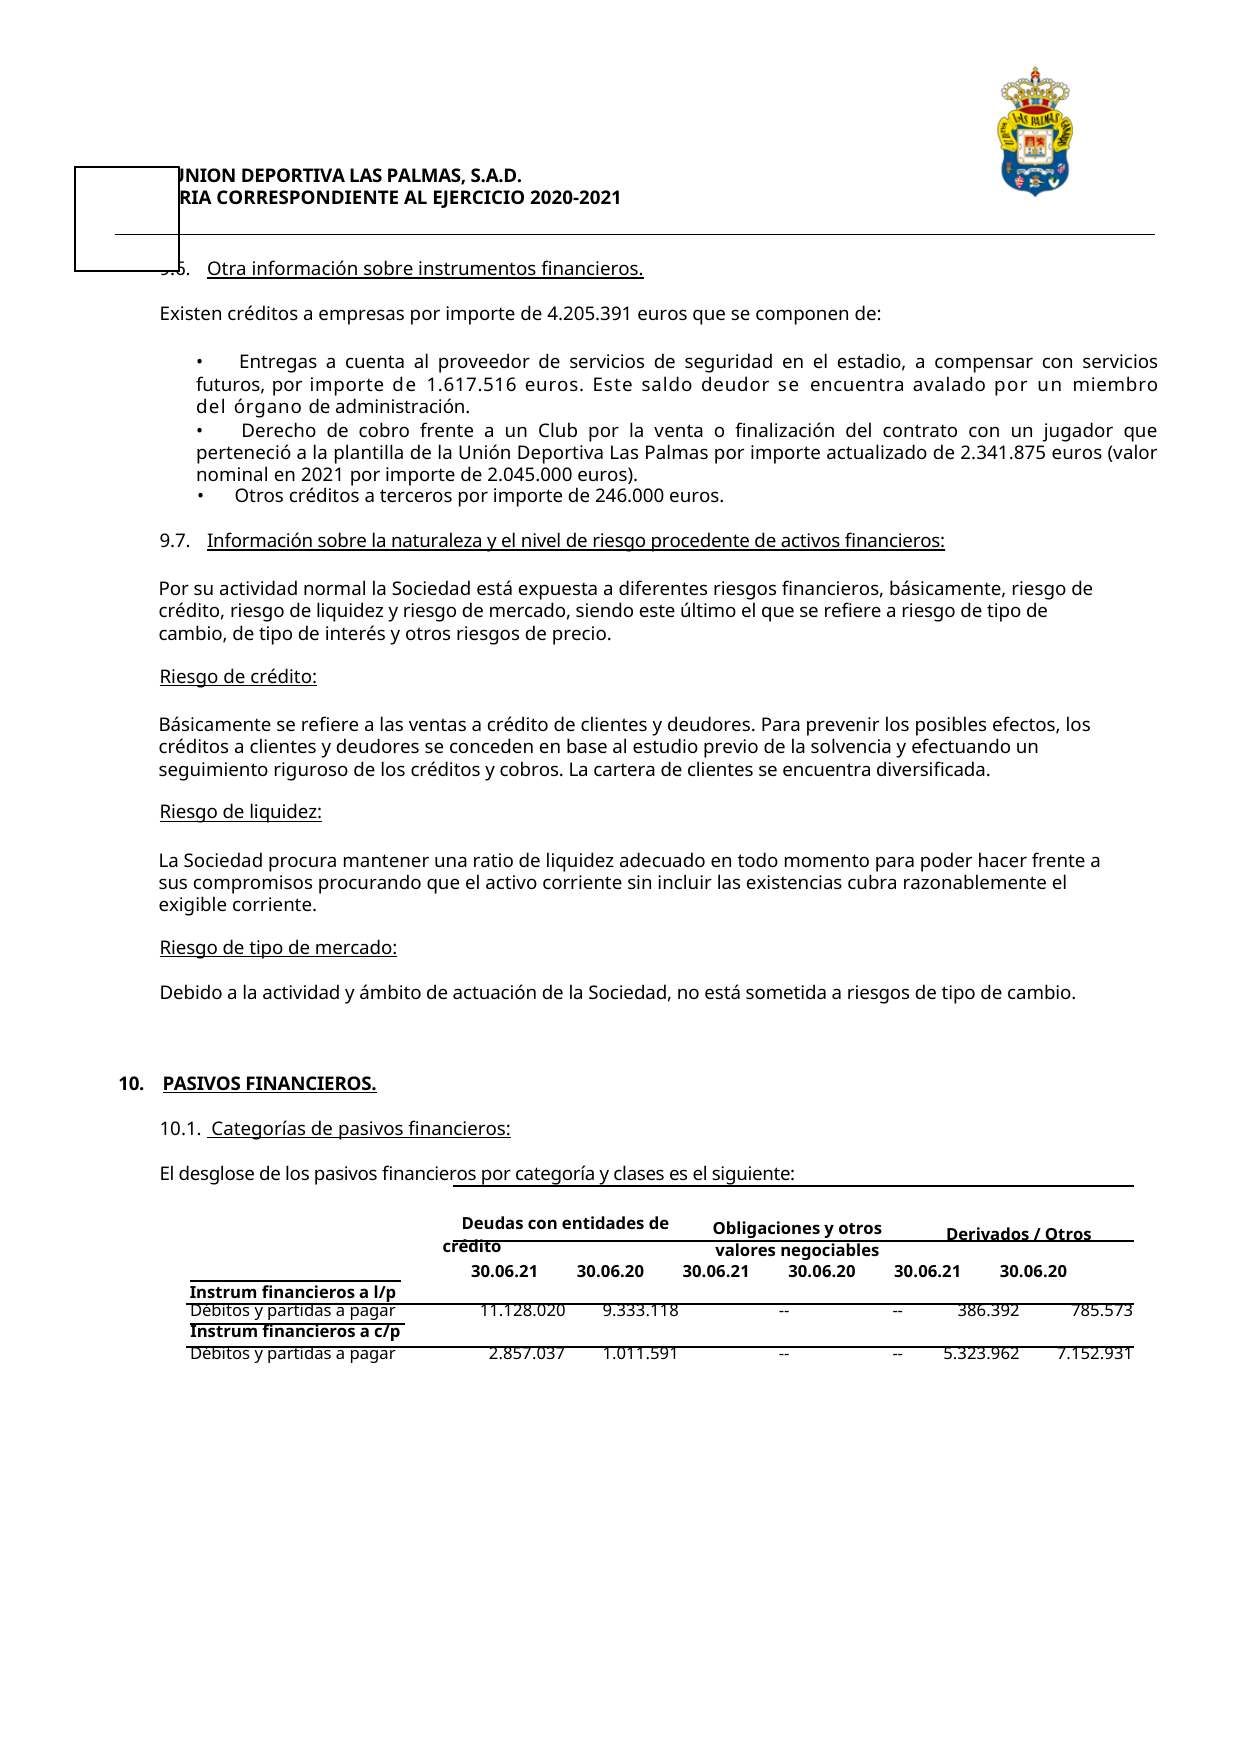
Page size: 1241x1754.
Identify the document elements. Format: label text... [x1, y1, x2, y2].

text CLUB UNION DEPORTIVA LAS PALMAS, S.A.D. [1063, 167, 1165, 186]
text 10. PASIVOS FINANCIEROS. [118, 1075, 1165, 1094]
text • Entregas a cuenta al proveedor de servicios de seguridad en el estadio, a compensar con servicios futuros, por importe de 1.617.516 euros. Este saldo deudor se encuentra avalado por un miembro del órgano de administración. [196, 351, 1159, 418]
text Riesgo de crédito: [159, 668, 1165, 687]
text 9.6. Otra información sobre instrumentos financieros. [159, 261, 1165, 280]
text 9.7. Información sobre la naturaleza y el nivel de riesgo procedente de activos financieros: [159, 532, 1165, 551]
text El desglose de los pasivos financieros por categoría y clases es el siguiente: [159, 1165, 1165, 1184]
text MEMORIA CORRESPONDIENTE AL EJERCICIO 2020-2021 [180, 190, 1165, 208]
text 10.1. Categorías de pasivos financieros: [159, 1120, 1165, 1139]
text Básicamente se refiere a las ventas a crédito de clientes y deudores. Para prevenir los posibles efectos, los créditos a clientes y deudores se conceden en base al estudio previo de la solvencia y efectuando un seguimiento riguroso de los créditos y cobros. La cartera de clientes se encuentra diversificada. [158, 713, 1148, 781]
text Existen créditos a empresas por importe de 4.205.391 euros que se componen de: [159, 306, 1165, 324]
text Derivados / Otros [1134, 1227, 1165, 1244]
text • Otros créditos a terceros por importe de 246.000 euros. [197, 487, 1165, 506]
text Por su actividad normal la Sociedad está expuesta a diferentes riesgos financieros, básicamente, riesgo de crédito, riesgo de liquidez y riesgo de mercado, siendo este último el que se refiere a riesgo de tipo de cambio, de tipo de interés y otros riesgos de precio. [158, 578, 1113, 645]
text La Sociedad procura mantener una ratio de liquidez adecuado en todo momento para poder hacer frente a sus compromisos procurando que el activo corriente sin incluir las existencias cubra razonablemente el exigible corriente. [158, 849, 1130, 916]
text Riesgo de liquidez: [159, 804, 1165, 823]
text Debido a la actividad y ámbito de actuación de la Sociedad, no está sometida a riesgos de tipo de cambio. [159, 984, 1165, 1003]
text Riesgo de tipo de mercado: [159, 939, 1165, 958]
text Débitos y partidas a pagar 2.857.037 1.011.591 -- -- 5.323.962 7.152.931 [190, 1346, 1165, 1363]
text CLUB UNION DEPORTIVA LAS PALMAS, S.A.D. [180, 167, 1007, 186]
text Instrum financieros a c/p [1134, 1324, 1165, 1341]
text • Derecho de cobro frente a un Club por la venta o finalización del contrato con un jugador que perteneció a la plantilla de la Unión Deportiva Las Palmas por importe actualizado de 2.341.875 euros (valor nominal en 2021 por importe de 2.045.000 euros). [196, 419, 1159, 486]
